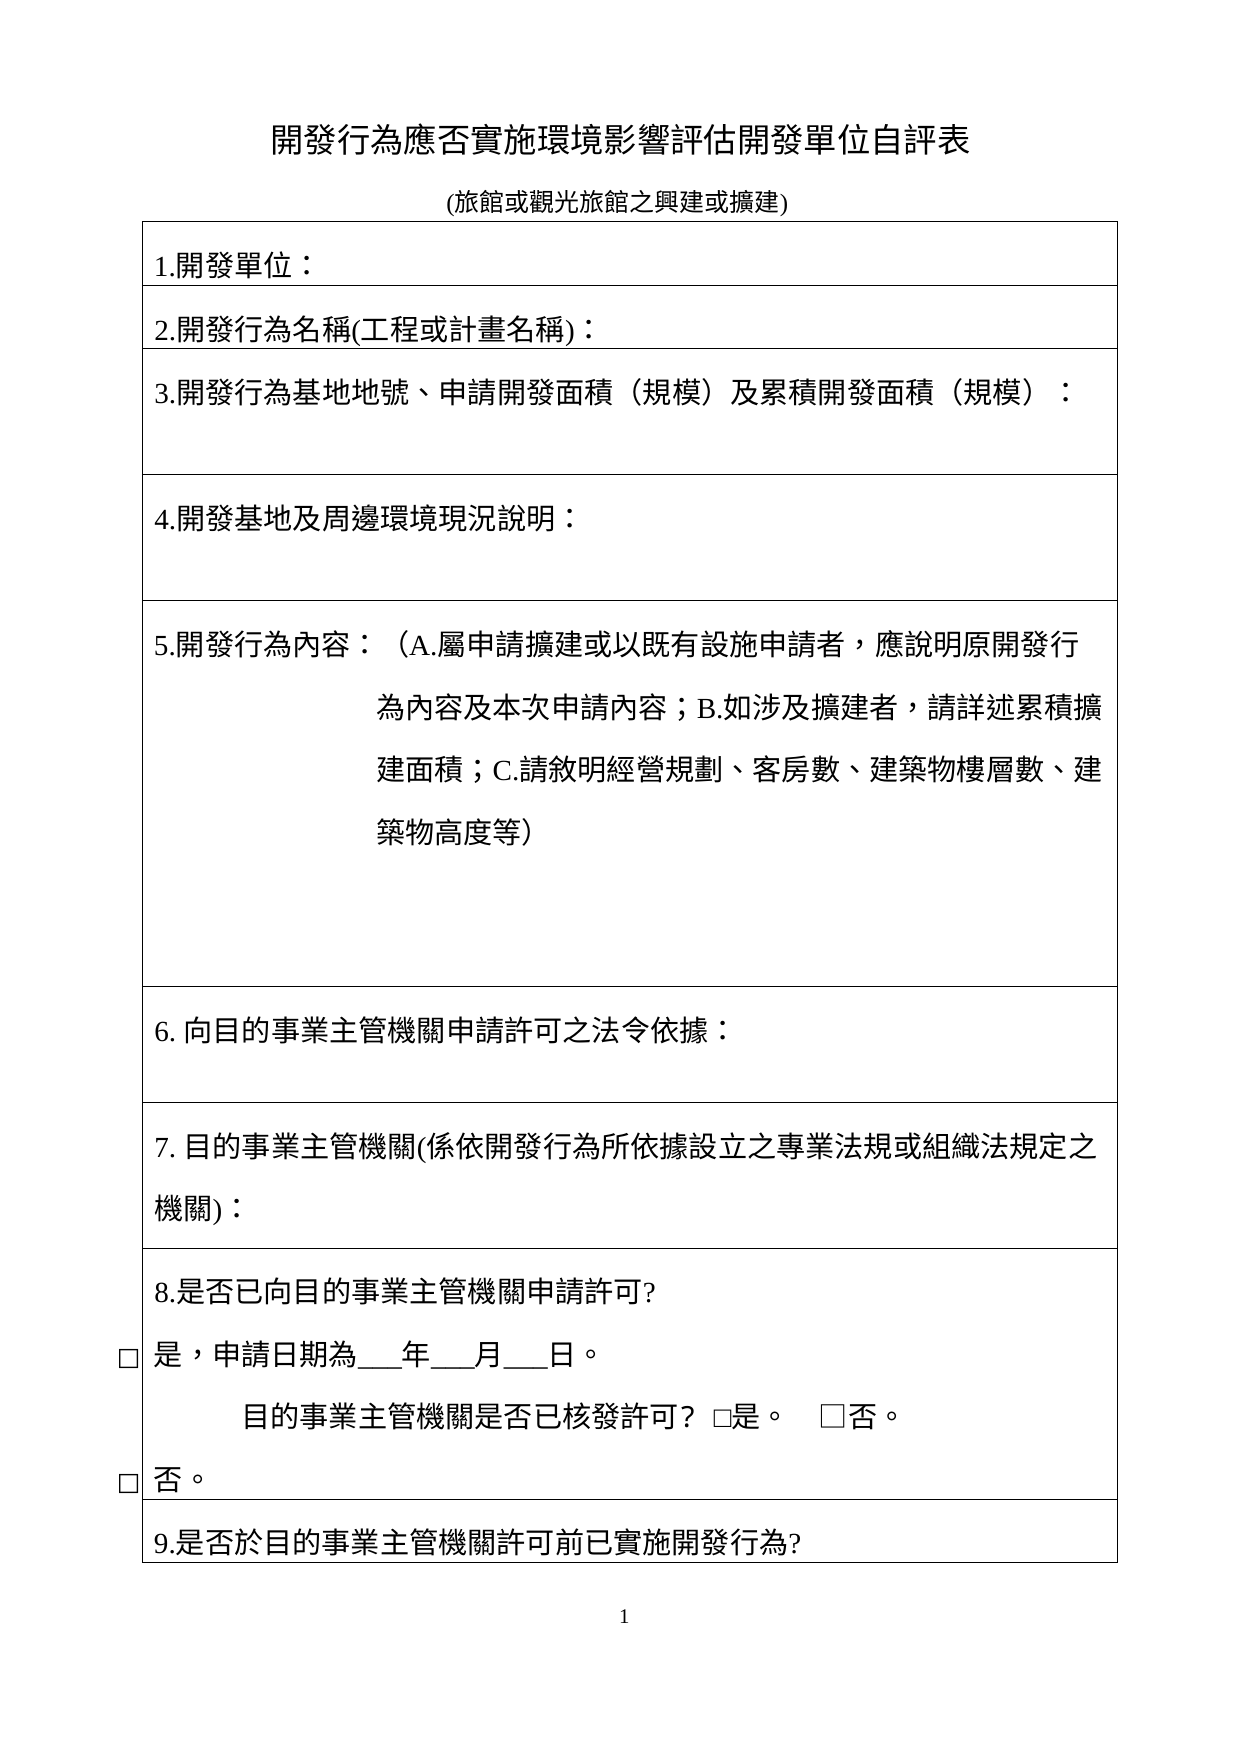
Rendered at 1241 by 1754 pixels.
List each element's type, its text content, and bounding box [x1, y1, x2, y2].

table_cell 6. 向目的事業主管機關申請許可之法令依據： [143, 987, 1117, 1102]
table_cell 9.是否於目的事業主管機關許可前已實施開發行為? [143, 1500, 1117, 1562]
text (旅館或觀光旅館之興建或擴建) [187, 159, 1053, 221]
table_header 1.開發單位： [143, 222, 1117, 285]
table_cell 8.是否已向目的事業主管機關申請許可? 是，申請日期為___年___月___日。 目的事業主管機關是否已核發許可? □是。 □否。 否。 [143, 1249, 1117, 1498]
table_cell 4.開發基地及周邊環境現況說明： [143, 475, 1117, 600]
table_cell 3.開發行為基地地號、申請開發面積（規模）及累積開發面積（規模）： [143, 349, 1117, 474]
table_cell 5.開發行為內容：（A.屬申請擴建或以既有設施申請者，應說明原開發行為內容及本次申請內容；B.如涉及擴建者，請詳述累積擴建面積；C.請敘明經營規劃、客房數、建築物樓層數、建築物高度等） [143, 601, 1117, 986]
table_cell 2.開發行為名稱(工程或計畫名稱)： [143, 286, 1117, 348]
text 開發行為應否實施環境影響評估開發單位自評表 [187, 96, 1053, 159]
table_cell 7. 目的事業主管機關(係依開發行為所依據設立之專業法規或組織法規定之機關)： [143, 1103, 1117, 1247]
